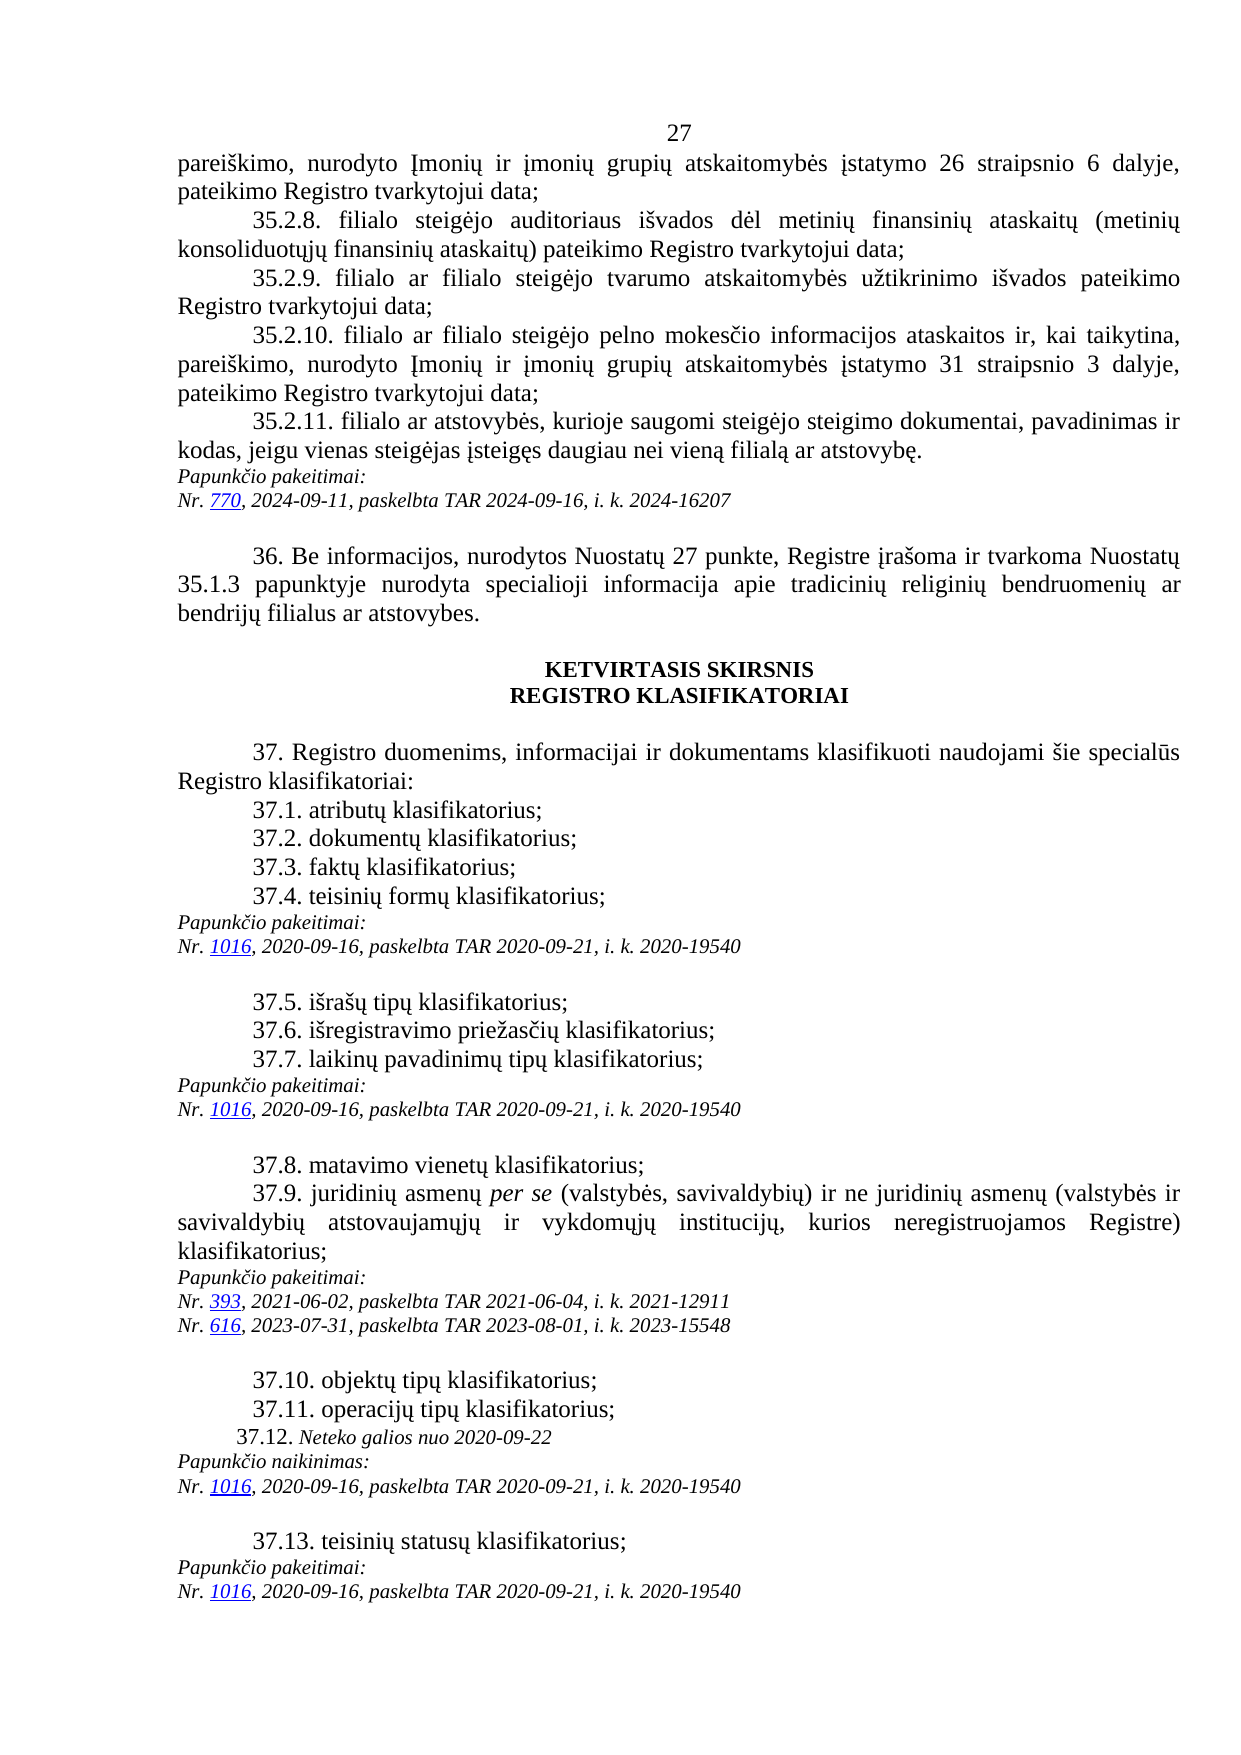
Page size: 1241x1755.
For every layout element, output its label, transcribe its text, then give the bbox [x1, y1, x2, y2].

text 37.8. matavimo vienetų klasifikatorius; [177, 1150, 1181, 1178]
text 37.11. operacijų tipų klasifikatorius; [177, 1394, 1181, 1423]
text 35.2.9. filialo ar filialo steigėjo tvarumo atskaitomybės užtikrinimo išvados pateikimo Registro tvarkytojui data; [177, 263, 1181, 320]
text Papunkčio pakeitimai: [177, 910, 1181, 934]
text 37.7. laikinų pavadinimų tipų klasifikatorius; [177, 1044, 1181, 1073]
text Papunkčio pakeitimai: [177, 1073, 1181, 1097]
text 37.13. teisinių statusų klasifikatorius; [177, 1526, 1181, 1555]
text Papunkčio naikinimas: [177, 1449, 1181, 1473]
text 37.4. teisinių formų klasifikatorius; [177, 881, 1181, 910]
text 35.2.8. filialo steigėjo auditoriaus išvados dėl metinių finansinių ataskaitų (metinių konsoliduotųjų finansinių ataskaitų) pateikimo Registro tvarkytojui data; [177, 205, 1181, 263]
text 35.2.10. filialo ar filialo steigėjo pelno mokesčio informacijos ataskaitos ir, kai taikytina, pareiškimo, nurodyto Įmonių ir įmonių grupių atskaitomybės įstatymo 31 straipsnio 3 dalyje, pateikimo Registro tvarkytojui data; [177, 320, 1181, 406]
text Papunkčio pakeitimai: [177, 464, 1181, 488]
text 37.6. išregistravimo priežasčių klasifikatorius; [177, 1015, 1181, 1044]
text 37.3. faktų klasifikatorius; [177, 852, 1181, 881]
text Nr. 616, 2023-07-31, paskelbta TAR 2023-08-01, i. k. 2023-15548 [177, 1313, 1181, 1337]
text 37.10. objektų tipų klasifikatorius; [177, 1366, 1181, 1394]
text 37.9. juridinių asmenų per se (valstybės, savivaldybių) ir ne juridinių asmenų (valstybės ir savivaldybių atstovaujamųjų ir vykdomųjų institucijų, kurios neregistruojamos Registre) klasifikatorius; [177, 1178, 1181, 1265]
text 37.2. dokumentų klasifikatorius; [177, 823, 1181, 852]
text 36. Be informacijos, nurodytos Nuostatų 27 punkte, Registre įrašoma ir tvarkoma Nuostatų 35.1.3 papunktyje nurodyta specialioji informacija apie tradicinių religinių bendruomenių ar bendrijų filialus ar atstovybes. [177, 541, 1181, 627]
text REGISTRO KLASIFIKATORIAI [177, 682, 1181, 708]
text 37.1. atributų klasifikatorius; [177, 795, 1181, 823]
text pareiškimo, nurodyto Įmonių ir įmonių grupių atskaitomybės įstatymo 26 straipsnio 6 dalyje, pateikimo Registro tvarkytojui data; [177, 148, 1181, 205]
text Nr. 1016, 2020-09-16, paskelbta TAR 2020-09-21, i. k. 2020-19540 [177, 1473, 1181, 1498]
text 37.12. Neteko galios nuo 2020-09-22 [177, 1423, 1181, 1449]
text Nr. 1016, 2020-09-16, paskelbta TAR 2020-09-21, i. k. 2020-19540 [177, 1579, 1181, 1603]
text Nr. 1016, 2020-09-16, paskelbta TAR 2020-09-21, i. k. 2020-19540 [177, 934, 1181, 958]
text Nr. 770, 2024-09-11, paskelbta TAR 2024-09-16, i. k. 2024-16207 [177, 488, 1181, 512]
text Nr. 393, 2021-06-02, paskelbta TAR 2021-06-04, i. k. 2021-12911 [177, 1289, 1181, 1313]
text KETVIRTASIS SKIRSNIS [177, 656, 1181, 682]
text 35.2.11. filialo ar atstovybės, kurioje saugomi steigėjo steigimo dokumentai, pavadinimas ir kodas, jeigu vienas steigėjas įsteigęs daugiau nei vieną filialą ar atstovybę. [177, 406, 1181, 464]
text Papunkčio pakeitimai: [177, 1265, 1181, 1289]
text 37.5. išrašų tipų klasifikatorius; [177, 987, 1181, 1015]
text 37. Registro duomenims, informacijai ir dokumentams klasifikuoti naudojami šie specialūs Registro klasifikatoriai: [177, 737, 1181, 795]
text Nr. 1016, 2020-09-16, paskelbta TAR 2020-09-21, i. k. 2020-19540 [177, 1097, 1181, 1121]
text Papunkčio pakeitimai: [177, 1555, 1181, 1579]
